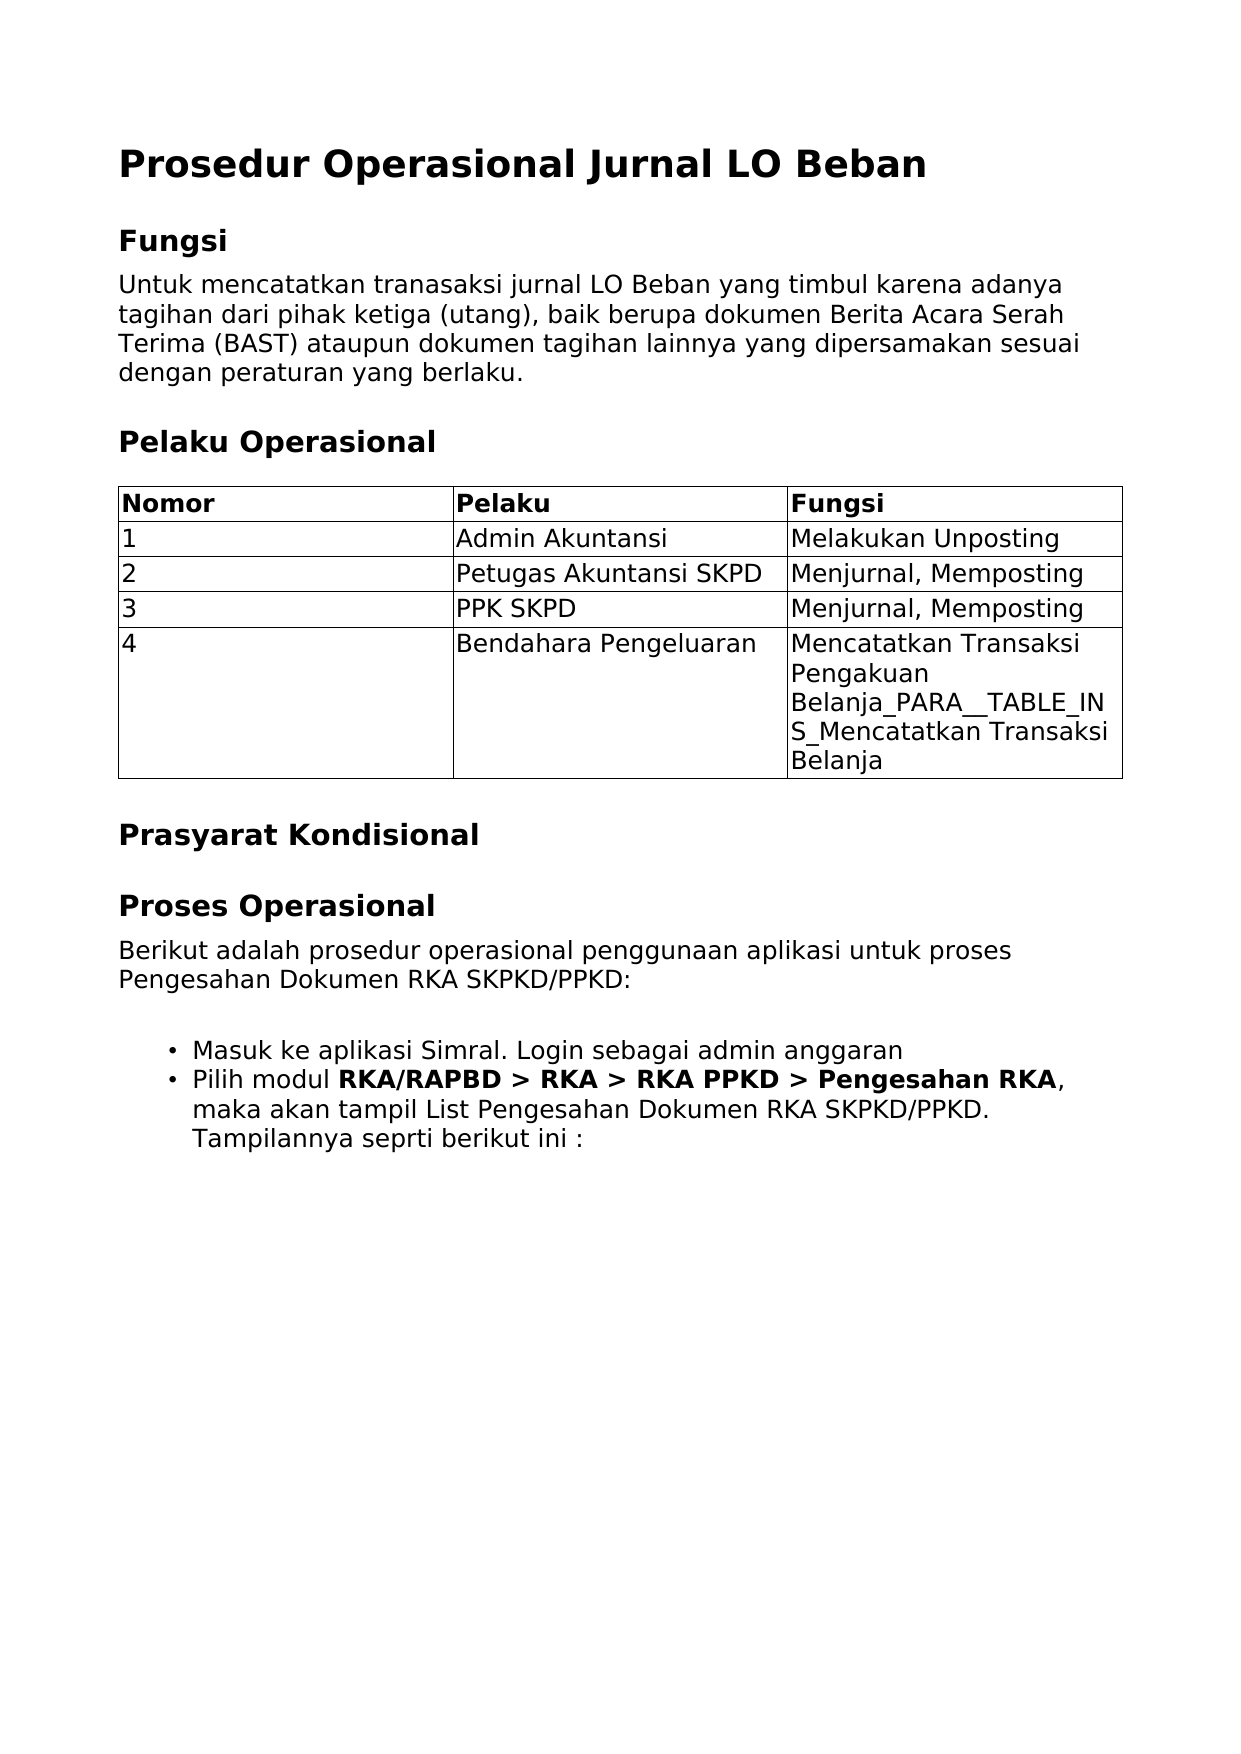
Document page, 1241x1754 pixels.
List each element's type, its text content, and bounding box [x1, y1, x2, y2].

table_cell Admin Akuntansi [454, 522, 787, 556]
table_cell 2 [119, 557, 453, 591]
table_cell Menjurnal, Memposting [788, 592, 1122, 627]
table_cell PPK SKPD [454, 592, 787, 627]
table_cell 4 [119, 628, 453, 778]
text Berikut adalah prosedur operasional penggunaan aplikasi untuk proses Pengesahan Dokumen RKA SKPKD/PPKD: [118, 936, 1122, 994]
subtitle Pelaku Operasional [118, 425, 1122, 459]
table_cell Melakukan Unposting [788, 522, 1122, 556]
table_cell Mencatatkan Transaksi Pengakuan Belanja_PARA__TABLE_INS_Mencatatkan Transaksi Belanja [788, 628, 1122, 778]
table_cell Menjurnal, Memposting [788, 557, 1122, 591]
subtitle Prasyarat Kondisional [118, 818, 1122, 852]
subtitle Prosedur Operasional Jurnal LO Beban [118, 143, 1122, 187]
table_header Fungsi [788, 487, 1122, 521]
subtitle Fungsi [118, 224, 1122, 258]
text Untuk mencatatkan tranasaksi jurnal LO Beban yang timbul karena adanya tagihan dari pihak ketiga (utang), baik berupa dokumen Berita Acara Serah Terima (BAST) ataupun dokumen tagihan lainnya yang dipersamakan sesuai dengan peraturan yang berlaku. [118, 271, 1122, 387]
subtitle Proses Operasional [118, 890, 1122, 924]
table_cell 1 [119, 522, 453, 556]
table_cell Petugas Akuntansi SKPD [454, 557, 787, 591]
list Masuk ke aplikasi Simral. Login sebagai admin anggaran [177, 1036, 1122, 1066]
list Pilih modul RKA/RAPBD > RKA > RKA PPKD > Pengesahan RKA, maka akan tampil List Pengesahan Dokumen RKA SKPKD/PPKD. Tampilannya seprti berikut ini : [177, 1066, 1122, 1153]
table_header Pelaku [454, 487, 787, 521]
table_cell Bendahara Pengeluaran [454, 628, 787, 778]
table_cell 3 [119, 592, 453, 627]
table_header Nomor [119, 487, 453, 521]
